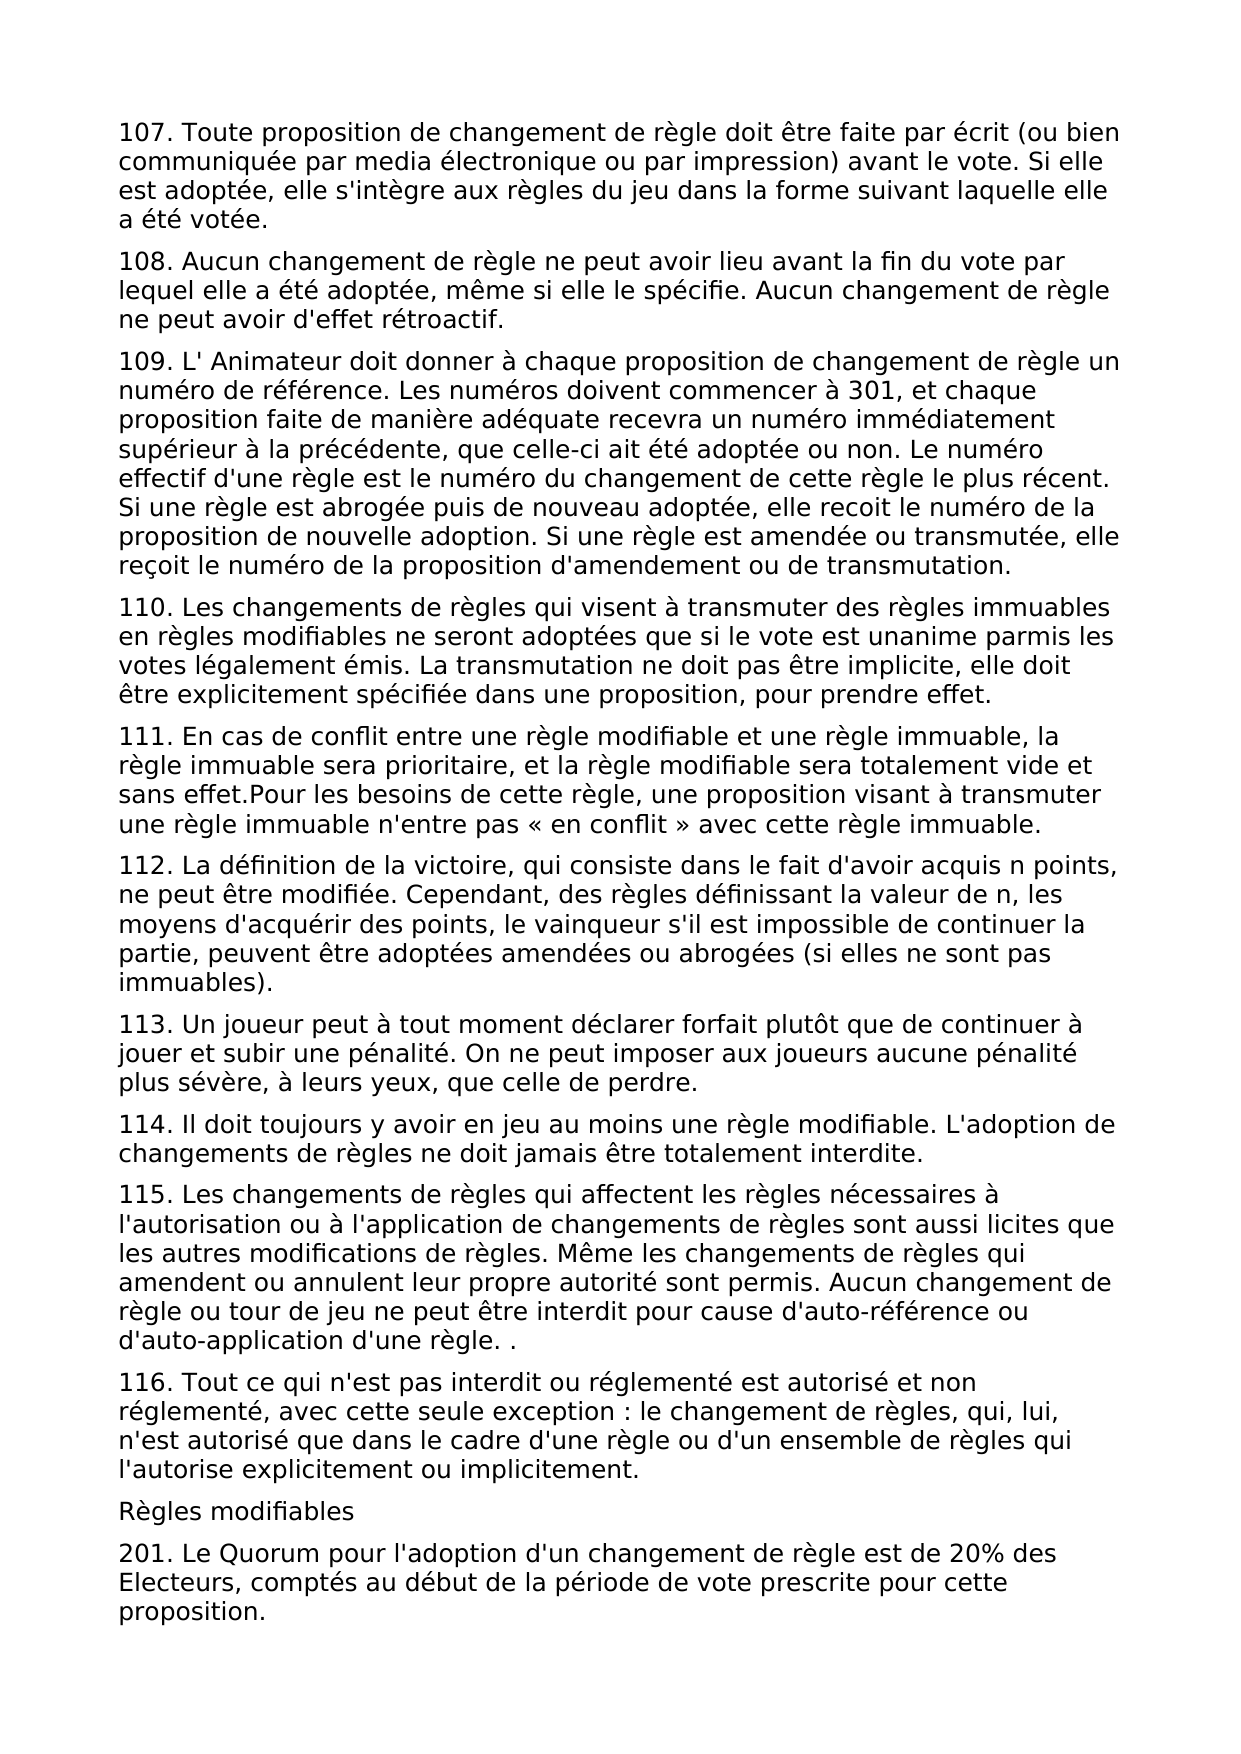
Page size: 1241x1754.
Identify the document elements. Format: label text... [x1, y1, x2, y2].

text 115. Les changements de règles qui affectent les règles nécessaires à l'autorisation ou à l'application de changements de règles sont aussi licites que les autres modifications de règles. Même les changements de règles qui amendent ou annulent leur propre autorité sont permis. Aucun changement de règle ou tour de jeu ne peut être interdit pour cause d'auto-référence ou d'auto-application d'une règle. . [118, 1181, 1122, 1356]
text 113. Un joueur peut à tout moment déclarer forfait plutôt que de continuer à jouer et subir une pénalité. On ne peut imposer aux joueurs aucune pénalité plus sévère, à leurs yeux, que celle de perdre. [118, 1010, 1122, 1097]
text 111. En cas de conflit entre une règle modifiable et une règle immuable, la règle immuable sera prioritaire, et la règle modifiable sera totalement vide et sans effet.Pour les besoins de cette règle, une proposition visant à transmuter une règle immuable n'entre pas « en conflit » avec cette règle immuable. [118, 722, 1122, 839]
text 109. L' Animateur doit donner à chaque proposition de changement de règle un numéro de référence. Les numéros doivent commencer à 301, et chaque proposition faite de manière adéquate recevra un numéro immédiatement supérieur à la précédente, que celle-ci ait été adoptée ou non. Le numéro effectif d'une règle est le numéro du changement de cette règle le plus récent. Si une règle est abrogée puis de nouveau adoptée, elle recoit le numéro de la proposition de nouvelle adoption. Si une règle est amendée ou transmutée, elle reçoit le numéro de la proposition d'amendement ou de transmutation. [118, 347, 1122, 581]
text 116. Tout ce qui n'est pas interdit ou réglementé est autorisé et non réglementé, avec cette seule exception : le changement de règles, qui, lui, n'est autorisé que dans le cadre d'une règle ou d'un ensemble de règles qui l'autorise explicitement ou implicitement. [118, 1368, 1122, 1485]
text 114. Il doit toujours y avoir en jeu au moins une règle modifiable. L'adoption de changements de règles ne doit jamais être totalement interdite. [118, 1110, 1122, 1168]
text Règles modifiables [118, 1497, 1122, 1526]
text 201. Le Quorum pour l'adoption d'un changement de règle est de 20% des Electeurs, comptés au début de la période de vote prescrite pour cette proposition. [118, 1539, 1122, 1626]
text 112. La définition de la victoire, qui consiste dans le fait d'avoir acquis n points, ne peut être modifiée. Cependant, des règles définissant la valeur de n, les moyens d'acquérir des points, le vainqueur s'il est impossible de continuer la partie, peuvent être adoptées amendées ou abrogées (si elles ne sont pas immuables). [118, 851, 1122, 997]
text 107. Toute proposition de changement de règle doit être faite par écrit (ou bien communiquée par media électronique ou par impression) avant le vote. Si elle est adoptée, elle s'intègre aux règles du jeu dans la forme suivant laquelle elle a été votée. [118, 118, 1122, 235]
text 110. Les changements de règles qui visent à transmuter des règles immuables en règles modifiables ne seront adoptées que si le vote est unanime parmis les votes légalement émis. La transmutation ne doit pas être implicite, elle doit être explicitement spécifiée dans une proposition, pour prendre effet. [118, 593, 1122, 710]
text 108. Aucun changement de règle ne peut avoir lieu avant la fin du vote par lequel elle a été adoptée, même si elle le spécifie. Aucun changement de règle ne peut avoir d'effet rétroactif. [118, 247, 1122, 335]
